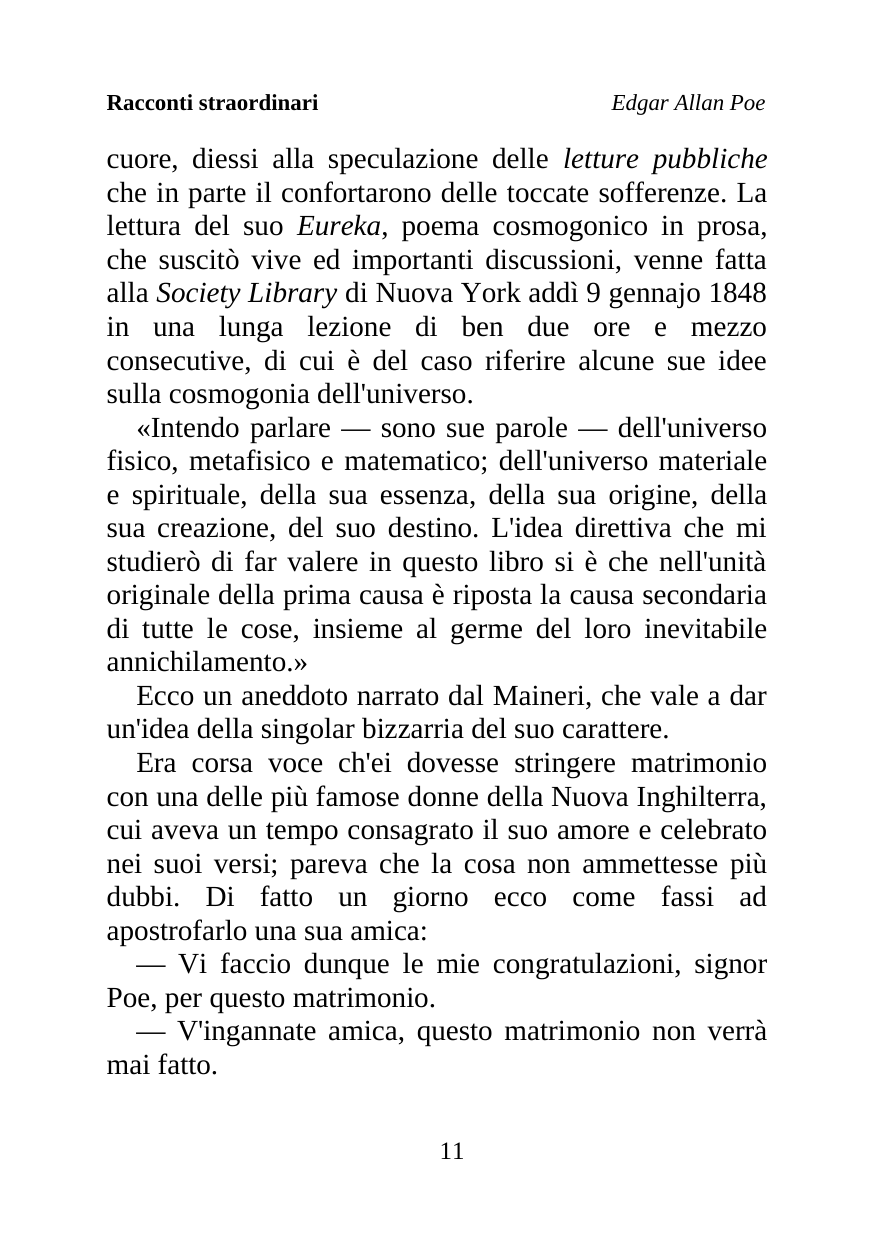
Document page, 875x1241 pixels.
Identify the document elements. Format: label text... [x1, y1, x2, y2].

text — Vi faccio dunque le mie congratulazioni, signor Poe, per questo matrimonio. [106, 946, 768, 1013]
text «Intendo parlare — sono sue parole — dell'universo fisico, metafisico e matematico; dell'universo materiale e spirituale, della sua essenza, della sua origine, della sua creazione, del suo destino. L'idea direttiva che mi studierò di far valere in questo libro si è che nell'unità originale della prima causa è riposta la causa secondaria di tutte le cose, insieme al germe del loro inevitabile annichilamento.» [106, 410, 768, 678]
text Era corsa voce ch'ei dovesse stringere matrimonio con una delle più famose donne della Nuova Inghilterra, cui aveva un tempo consagrato il suo amore e celebrato nei suoi versi; pareva che la cosa non ammettesse più dubbi. Di fatto un giorno ecco come fassi ad apostrofarlo una sua amica: [106, 745, 768, 946]
text Ecco un aneddoto narrato dal Maineri, che vale a dar un'idea della singolar bizzarria del suo carattere. [106, 678, 768, 745]
text — V'ingannate amica, questo matrimonio non verrà mai fatto. [106, 1013, 768, 1081]
text cuore, diessi alla speculazione delle letture pubbliche che in parte il confortarono delle toccate sofferenze. La lettura del suo Eureka, poema cosmogonico in prosa, che suscitò vive ed importanti discussioni, venne fatta alla Society Library di Nuova York addì 9 gennajo 1848 in una lunga lezione di ben due ore e mezzo consecutive, di cui è del caso riferire alcune sue idee sulla cosmogonia dell'universo. [106, 141, 768, 410]
